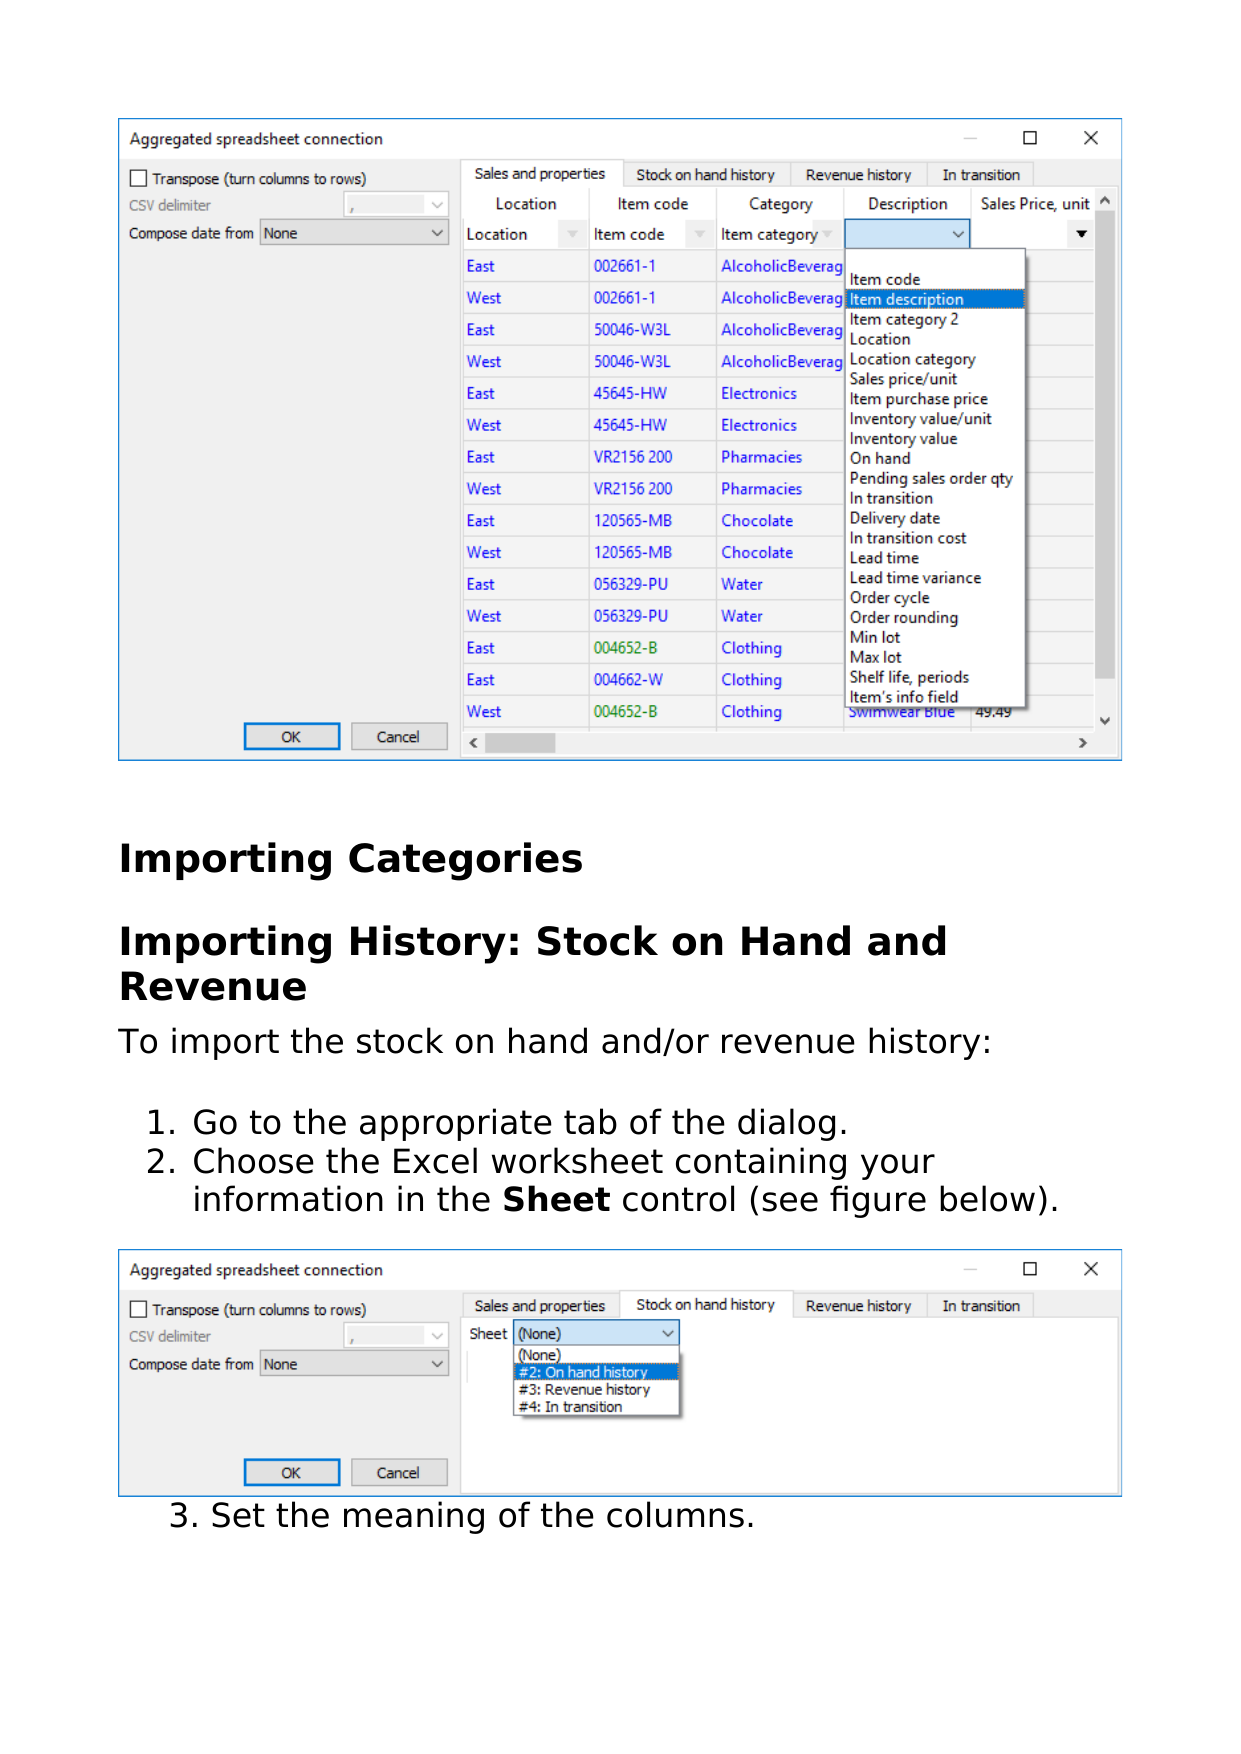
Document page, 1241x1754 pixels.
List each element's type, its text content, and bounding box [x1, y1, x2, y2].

text 3. Set the meaning of the columns. [168, 1497, 1122, 1536]
subtitle Importing History: Stock on Hand and Revenue [118, 919, 1122, 1010]
text To import the stock on hand and/or revenue history: [118, 1022, 1122, 1061]
list Choose the Excel worksheet containing your information in the Sheet control (see figure below). [177, 1142, 1122, 1220]
picture [118, 1249, 1123, 1497]
picture [118, 118, 1123, 761]
subtitle Importing Categories [118, 837, 1122, 882]
list Go to the appropriate tab of the dialog. [177, 1103, 1122, 1142]
